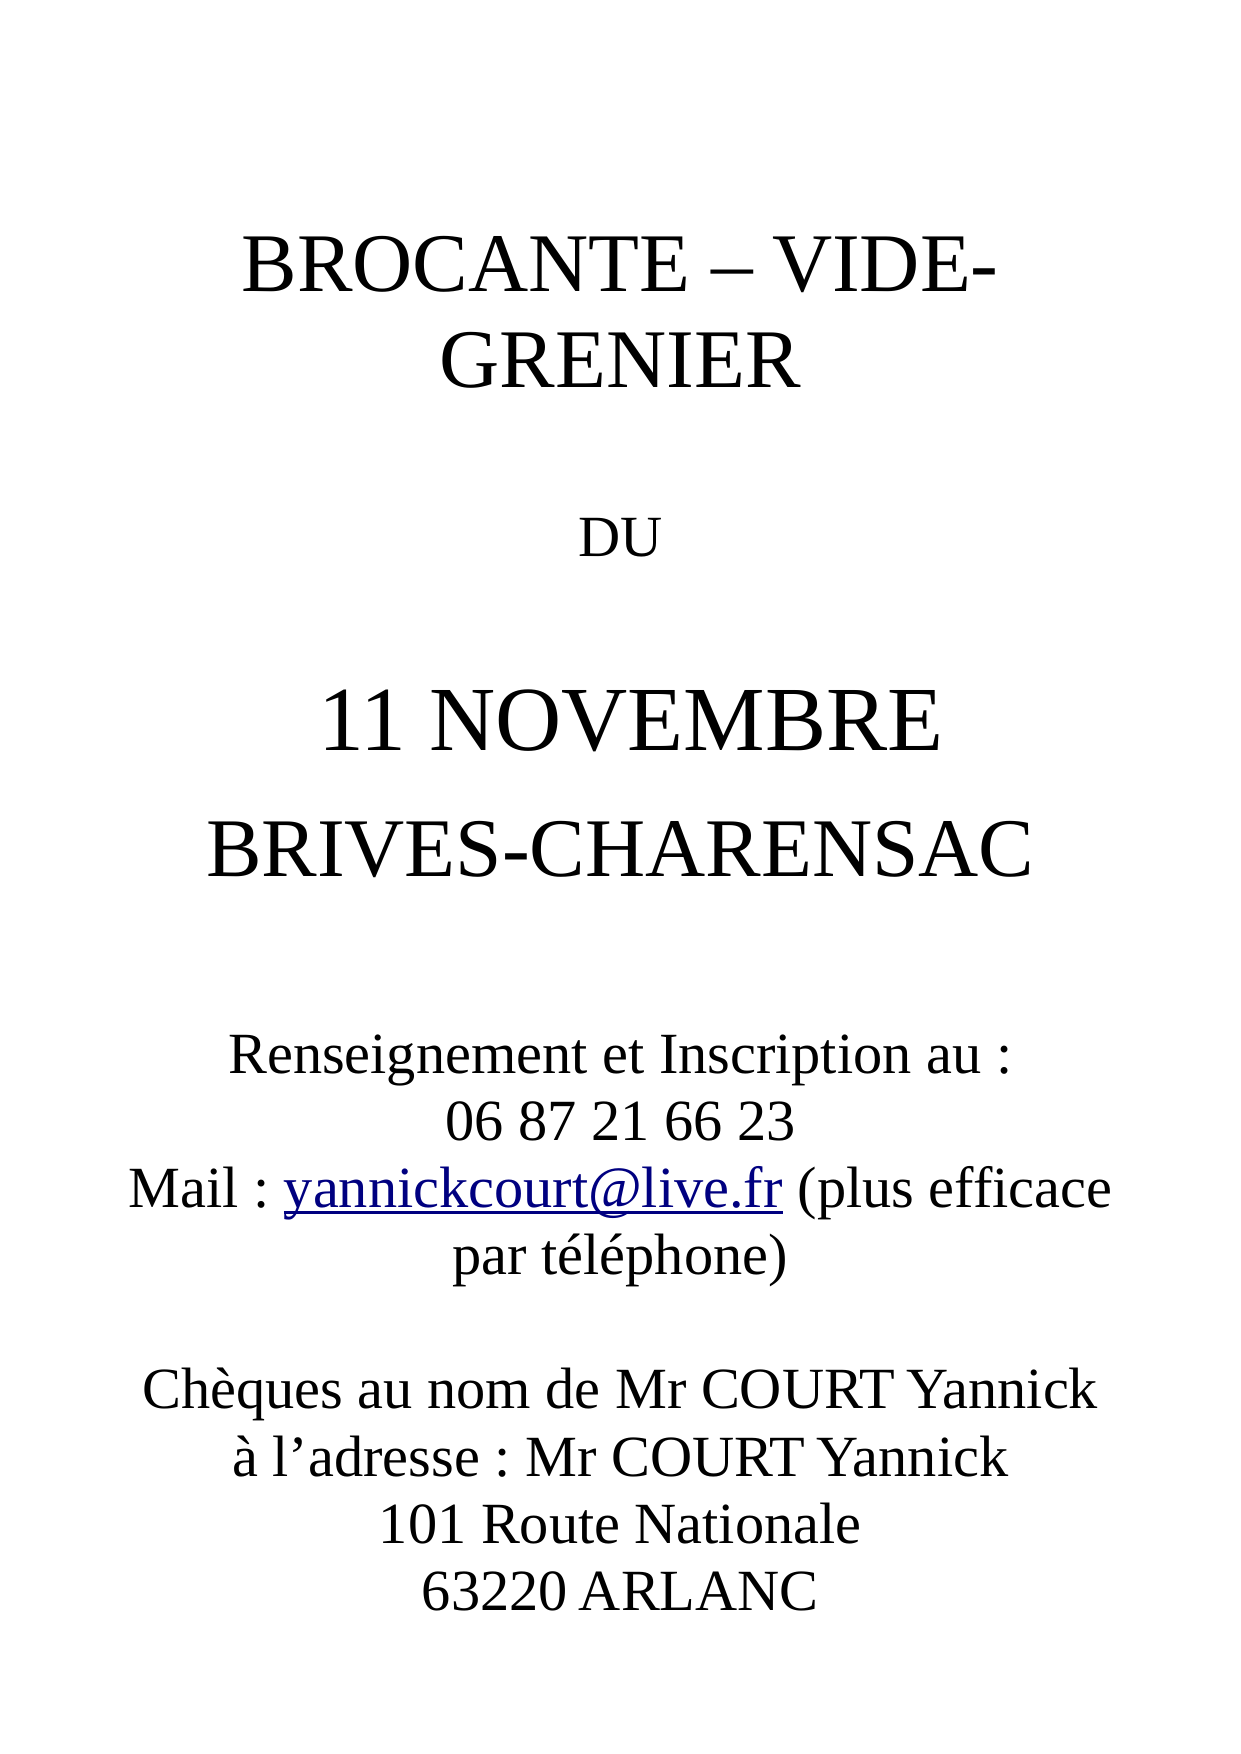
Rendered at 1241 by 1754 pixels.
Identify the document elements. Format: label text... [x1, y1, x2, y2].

text BROCANTE – VIDE-GRENIER [118, 214, 1122, 406]
text 101 Route Nationale [118, 1488, 1122, 1556]
text Mail : yannickcourt@live.fr (plus efficace par téléphone) [118, 1153, 1122, 1287]
text à l’adresse : Mr COURT Yannick [118, 1421, 1122, 1488]
text 63220 ARLANC [118, 1556, 1122, 1623]
text Renseignement et Inscription au : 06 87 21 66 23 [118, 1019, 1122, 1153]
text DU [118, 501, 1122, 568]
text BRIVES-CHARENSAC [118, 798, 1122, 894]
text Chèques au nom de Mr COURT Yannick [118, 1354, 1122, 1421]
text 11 NOVEMBRE [118, 664, 1122, 770]
